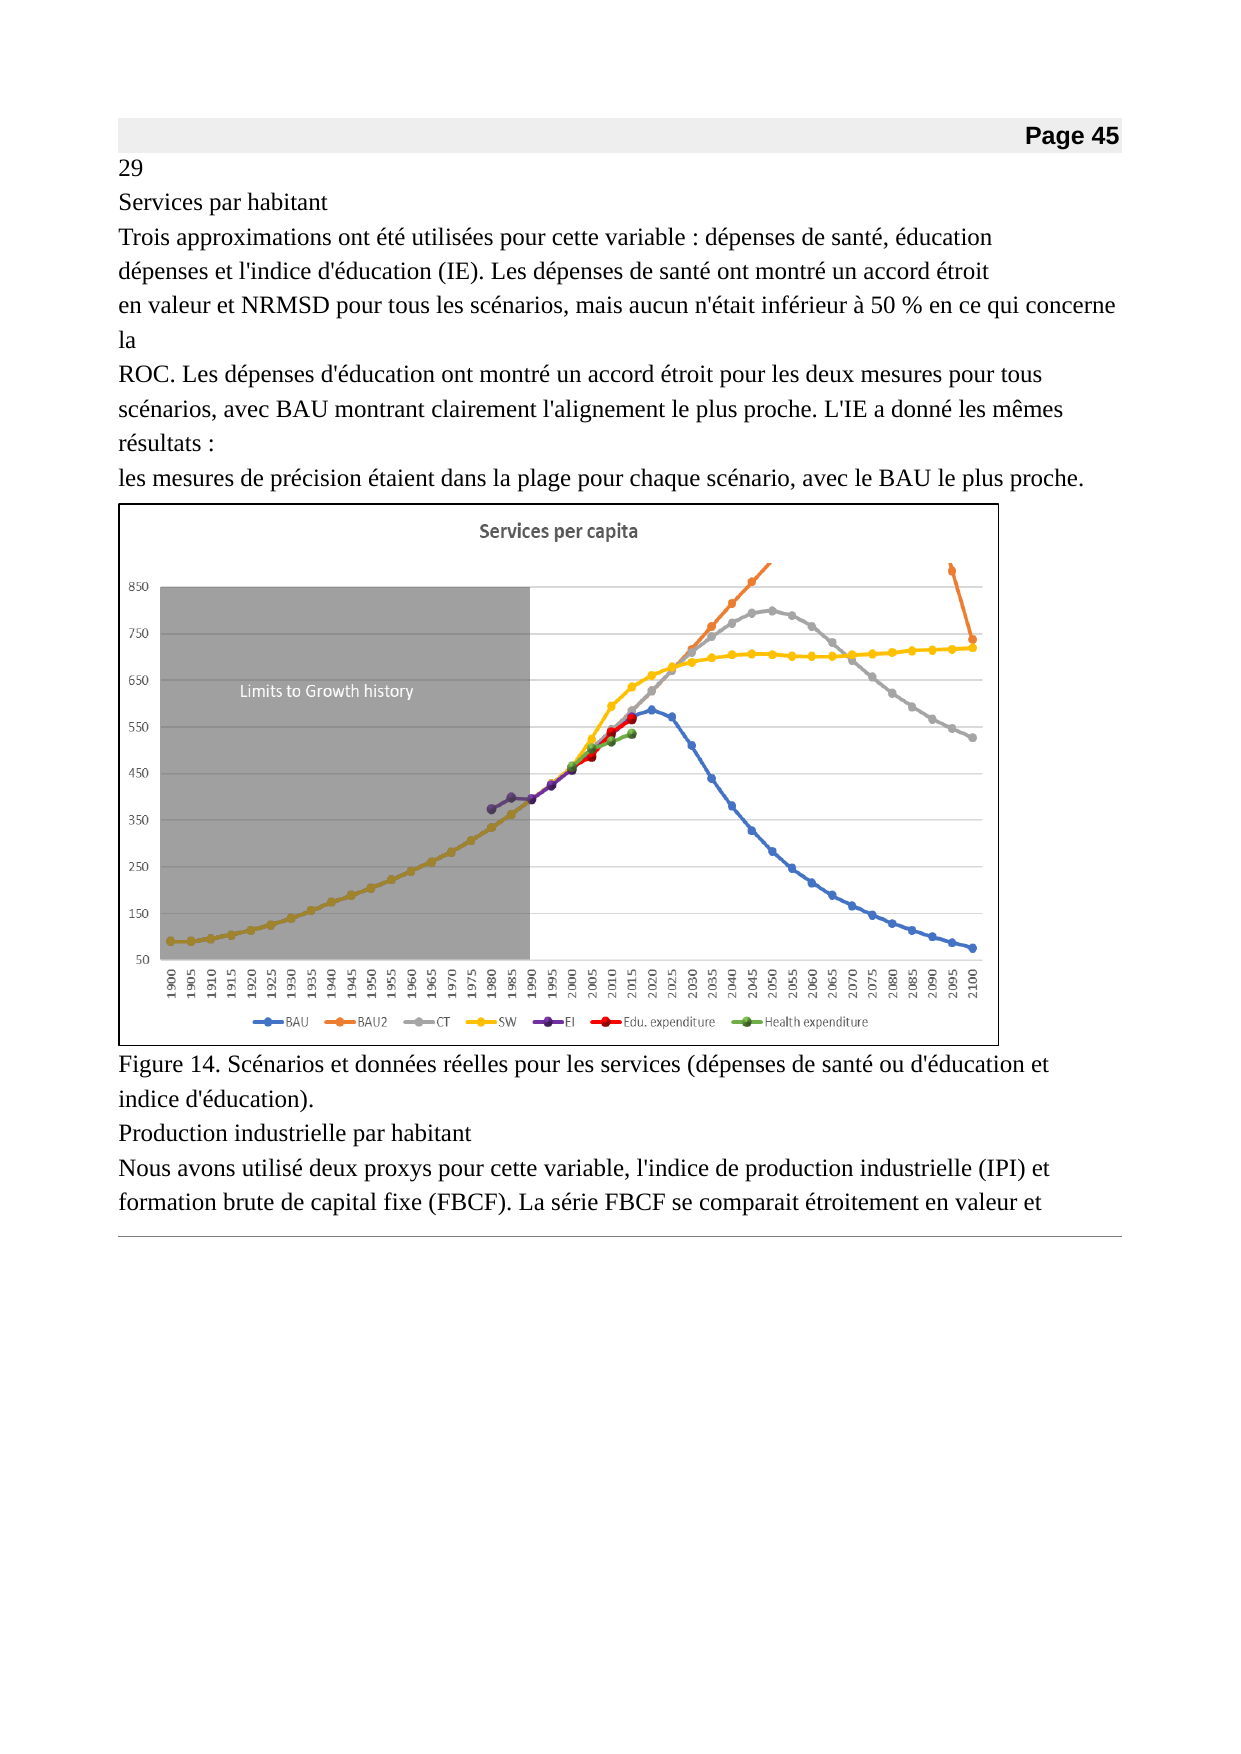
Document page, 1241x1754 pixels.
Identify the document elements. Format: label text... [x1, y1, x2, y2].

text en valeur et NRMSD pour tous les scénarios, mais aucun n'était inférieur à 50 % en ce qui concerne la [118, 291, 1122, 354]
text scénarios, avec BAU montrant clairement l'alignement le plus proche. L'IE a donné les mêmes résultats : [118, 394, 1122, 457]
picture [118, 503, 999, 1046]
text indice d'éducation). [118, 1084, 1122, 1112]
text 29 [118, 153, 1122, 181]
text Production industrielle par habitant [118, 1118, 1122, 1147]
text les mesures de précision étaient dans la plage pour chaque scénario, avec le BAU le plus proche. [118, 463, 1122, 492]
text ROC. Les dépenses d'éducation ont montré un accord étroit pour les deux mesures pour tous [118, 359, 1122, 388]
text Trois approximations ont été utilisées pour cette variable : dépenses de santé, éducation [118, 222, 1122, 250]
text Services par habitant [118, 187, 1122, 216]
table_header Page 45 [118, 118, 1122, 153]
text dépenses et l'indice d'éducation (IE). Les dépenses de santé ont montré un accord étroit [118, 256, 1122, 285]
text formation brute de capital fixe (FBCF). La série FBCF se comparait étroitement en valeur et [118, 1187, 1122, 1216]
text Figure 14. Scénarios et données réelles pour les services (dépenses de santé ou d'éducation et [118, 1049, 1122, 1078]
text Nous avons utilisé deux proxys pour cette variable, l'indice de production industrielle (IPI) et [118, 1153, 1122, 1181]
